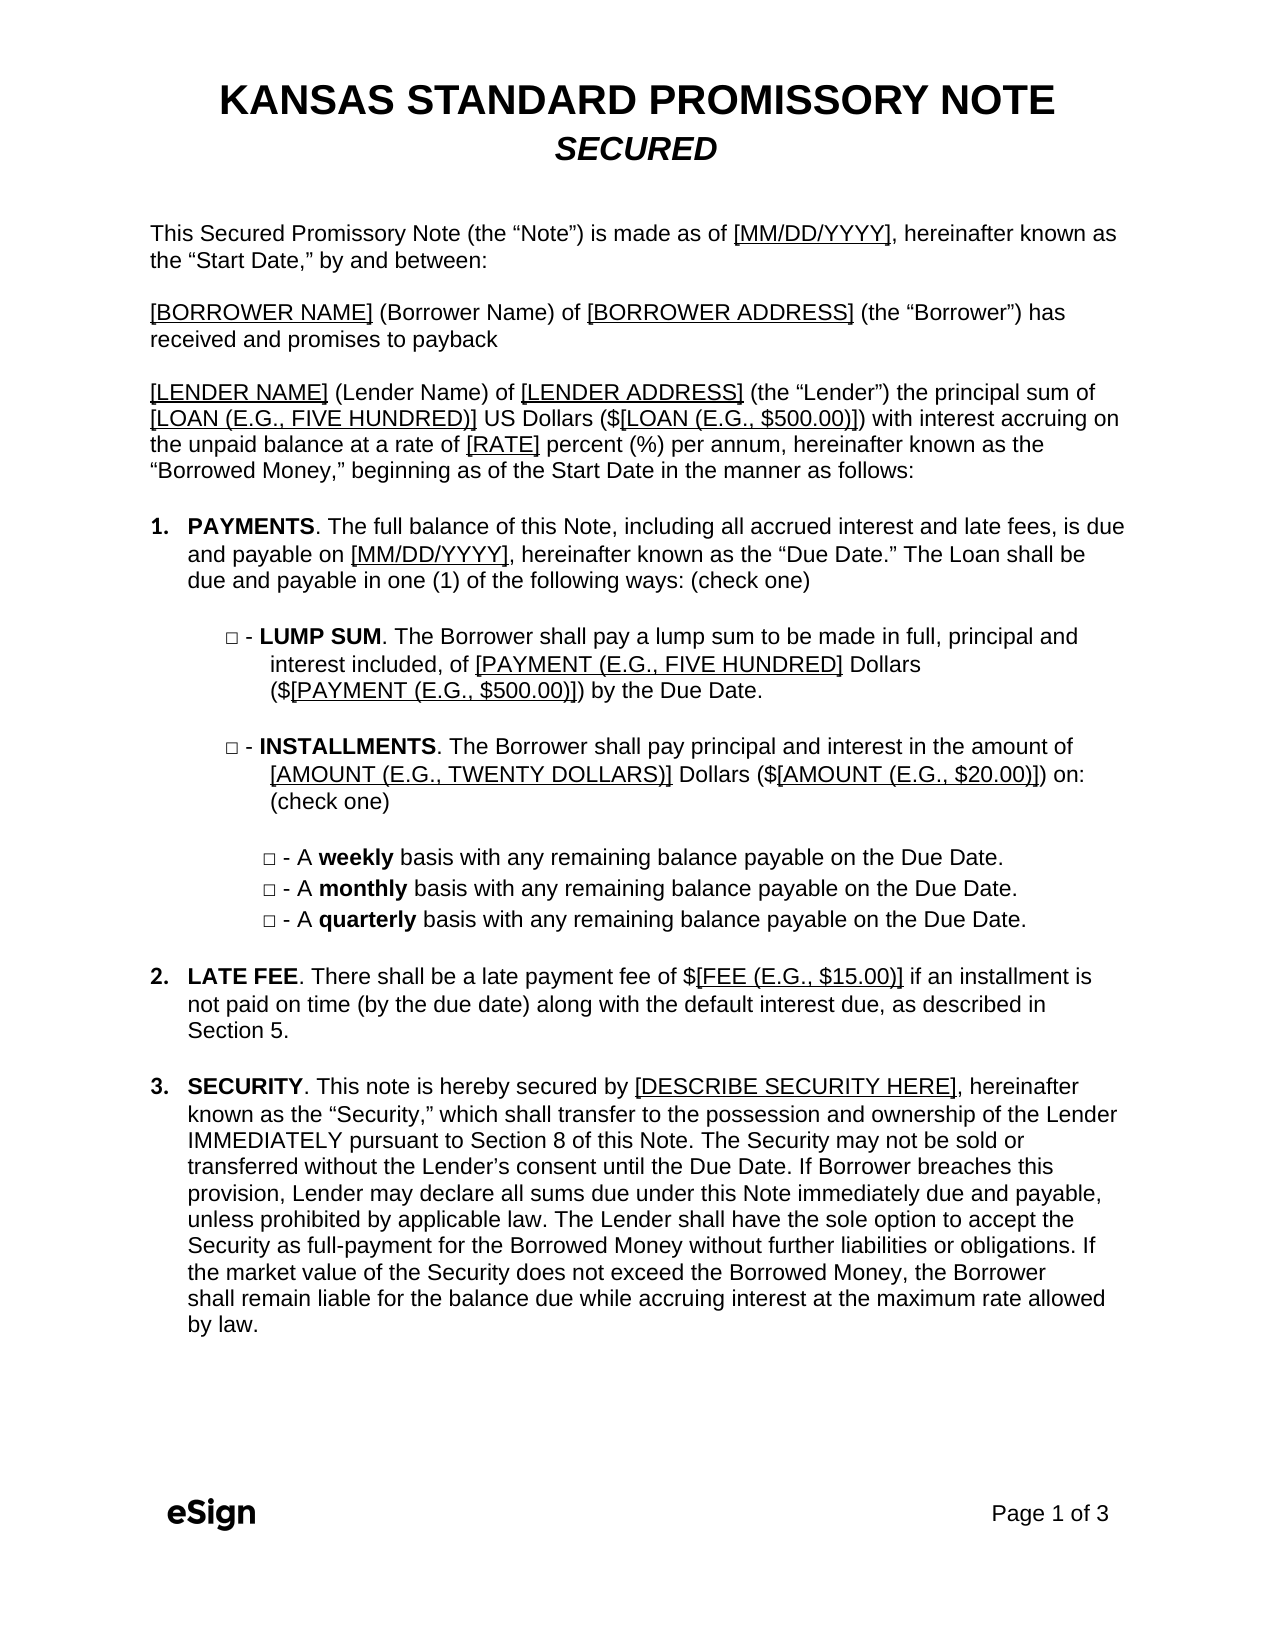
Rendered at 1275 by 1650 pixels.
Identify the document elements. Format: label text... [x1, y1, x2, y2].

text ☐ - A monthly basis with any remaining balance payable on the Due Date. [225, 872, 1125, 903]
text ☐ - A quarterly basis with any remaining balance payable on the Due Date. [225, 903, 1125, 934]
list LATE FEE. There shall be a late payment fee of $[FEE (E.G., $15.00)] if an installment is not paid on time (by the due date) along with the default interest due, as described in Section 5. [150, 961, 1125, 1044]
subtitle SECURED [150, 129, 1125, 168]
text ☐ - INSTALLMENTS. The Borrower shall pay principal and interest in the amount of [225, 730, 1125, 761]
text ☐ - A weekly basis with any remaining balance payable on the Due Date. [225, 840, 1125, 872]
text [AMOUNT (E.G., TWENTY DOLLARS)] Dollars ($[AMOUNT (E.G., $20.00)]) on: (check one) [270, 761, 1125, 814]
subtitle KANSAS STANDARD PROMISSORY NOTE [150, 75, 1125, 123]
list SECURITY. This note is hereby secured by [DESCRIBE SECURITY HERE], hereinafter known as the “Security,” which shall transfer to the possession and ownership of the Lender IMMEDIATELY pursuant to Section 8 of this Note. The Security may not be sold or transferred without the Lender’s consent until the Due Date. If Borrower breaches this provision, Lender may declare all sums due under this Note immediately due and payable, unless prohibited by applicable law. The Lender shall have the sole option to accept the Security as full-payment for the Borrowed Money without further liabilities or obligations. If the market value of the Security does not exceed the Borrowed Money, the Borrower shall remain liable for the balance due while accruing interest at the maximum rate allowed by law. [150, 1070, 1125, 1338]
text This Secured Promissory Note (the “Note”) is made as of [MM/DD/YYYY], hereinafter known as the “Start Date,” by and between: [150, 220, 1125, 273]
text [LENDER NAME] (Lender Name) of [LENDER ADDRESS] (the “Lender”) the principal sum of [LOAN (E.G., FIVE HUNDRED)] US Dollars ($[LOAN (E.G., $500.00)]) with interest accruing on the unpaid balance at a rate of [RATE] percent (%) per annum, hereinafter known as the “Borrowed Money,” beginning as of the Start Date in the manner as follows: [150, 378, 1125, 484]
text ☐ - LUMP SUM. The Borrower shall pay a lump sum to be made in full, principal and [225, 620, 1125, 651]
text interest included, of [PAYMENT (E.G., FIVE HUNDRED] Dollars [270, 651, 1125, 677]
text [BORROWER NAME] (Borrower Name) of [BORROWER ADDRESS] (the “Borrower”) has received and promises to payback [150, 299, 1125, 352]
list PAYMENTS. The full balance of this Note, including all accrued interest and late fees, is due and payable on [MM/DD/YYYY], hereinafter known as the “Due Date.” The Loan shall be due and payable in one (1) of the following ways: (check one) [150, 510, 1125, 593]
text ($[PAYMENT (E.G., $500.00)]) by the Due Date. [270, 677, 1125, 704]
